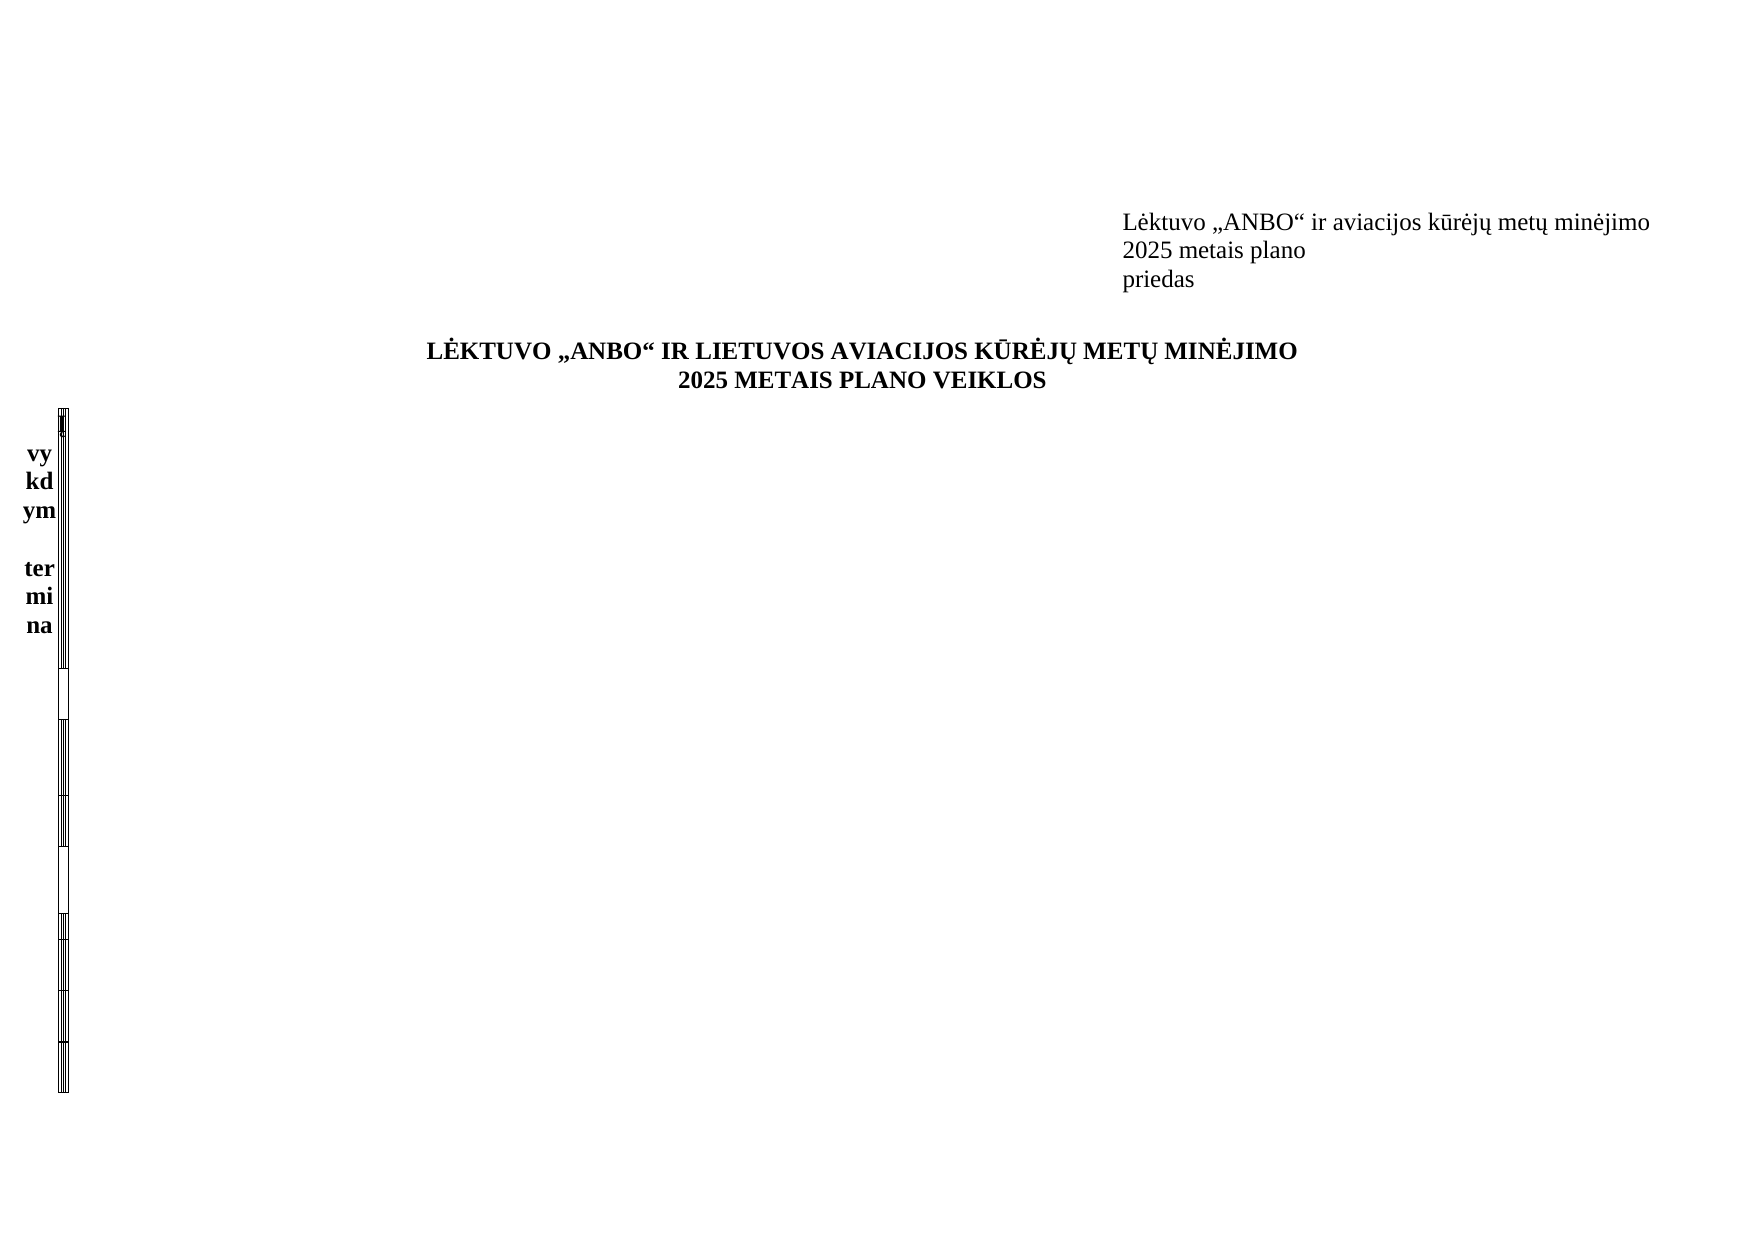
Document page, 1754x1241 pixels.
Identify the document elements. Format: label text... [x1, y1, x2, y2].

text Lėktuvo „ANBO“ ir aviacijos kūrėjų metų minėjimo [1122, 207, 1665, 235]
text LĖKTUVO „ANBO“ IR LIETUVOS AVIACIJOS KŪRĖJŲ METŲ MINĖJIMO [59, 336, 1665, 365]
text 2025 METAIS PLANO VEIKLOS [59, 365, 1665, 393]
text priedas [1122, 264, 1665, 293]
text 2025 metais plano [1122, 235, 1665, 264]
